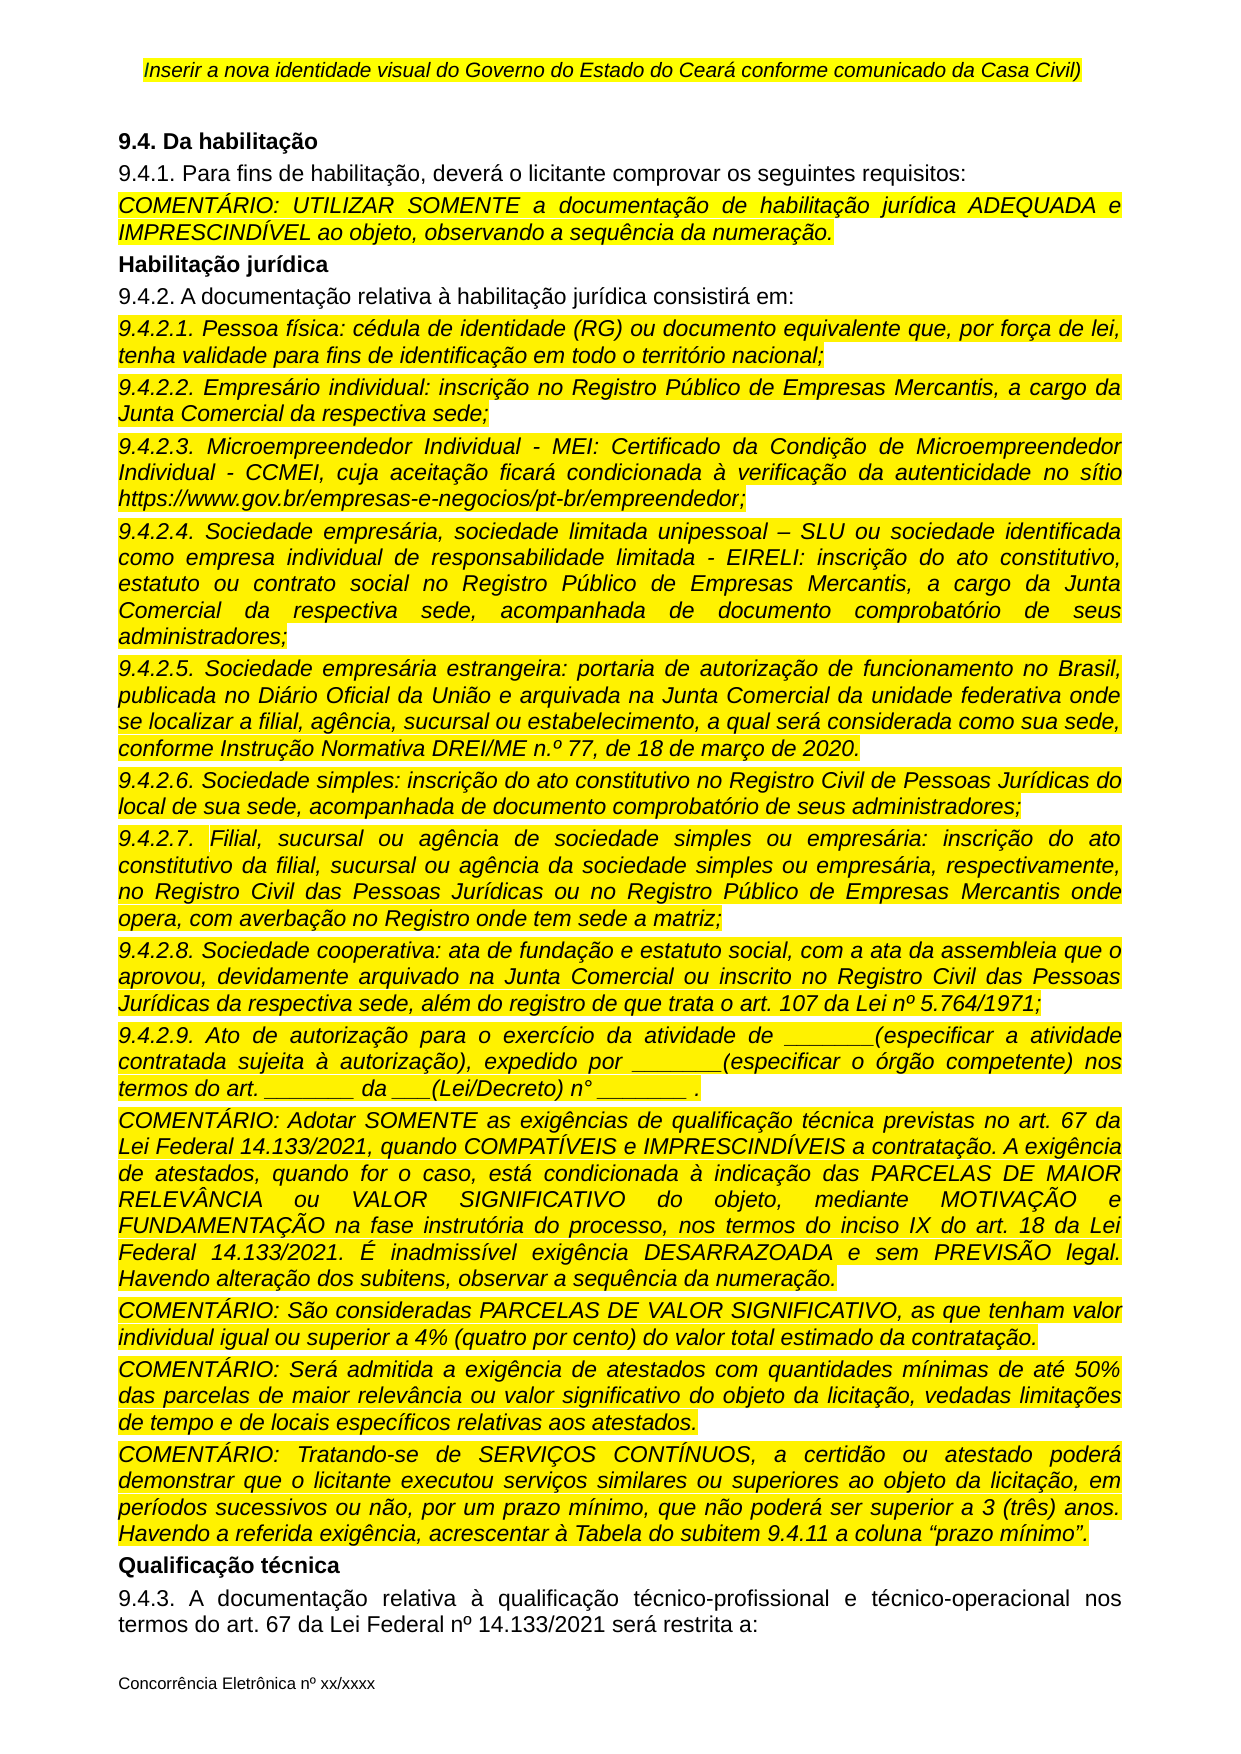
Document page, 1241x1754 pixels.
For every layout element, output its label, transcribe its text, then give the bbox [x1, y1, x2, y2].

text 9.4.2.6. Sociedade simples: inscrição do ato constitutivo no Registro Civil de Pessoas Jurídicas do local de sua sede, acompanhada de documento comprobatório de seus administradores; [118, 767, 1122, 819]
text COMENTÁRIO: Adotar SOMENTE as exigências de qualificação técnica previstas no art. 67 da Lei Federal 14.133/2021, quando COMPATÍVEIS e IMPRESCINDÍVEIS a contratação. A exigência de atestados, quando for o caso, está condicionada à indicação das PARCELAS DE MAIOR RELEVÂNCIA ou VALOR SIGNIFICATIVO do objeto, mediante MOTIVAÇÃO e FUNDAMENTAÇÃO na fase instrutória do processo, nos termos do inciso IX do art. 18 da Lei Federal 14.133/2021. É inadmissível exigência DESARRAZOADA e sem PREVISÃO legal. Havendo alteração dos subitens, observar a sequência da numeração. [118, 1107, 1122, 1291]
text 9.4.2. A documentação relativa à habilitação jurídica consistirá em: [118, 283, 1122, 309]
text 9.4.2.7. Filial, sucursal ou agência de sociedade simples ou empresária: inscrição do ato constitutivo da filial, sucursal ou agência da sociedade simples ou empresária, respectivamente, no Registro Civil das Pessoas Jurídicas ou no Registro Público de Empresas Mercantis onde opera, com averbação no Registro onde tem sede a matriz; [118, 825, 1122, 931]
text Habilitação jurídica [118, 251, 1122, 277]
text 9.4. Da habilitação [118, 128, 1122, 154]
text 9.4.2.2. Empresário individual: inscrição no Registro Público de Empresas Mercantis, a cargo da Junta Comercial da respectiva sede; [118, 374, 1122, 427]
text 9.4.2.5. Sociedade empresária estrangeira: portaria de autorização de funcionamento no Brasil, publicada no Diário Oficial da União e arquivada na Junta Comercial da unidade federativa onde se localizar a filial, agência, sucursal ou estabelecimento, a qual será considerada como sua sede, conforme Instrução Normativa DREI/ME n.º 77, de 18 de março de 2020. [118, 655, 1122, 761]
text Qualificação técnica [118, 1552, 1122, 1578]
text 9.4.2.1. Pessoa física: cédula de identidade (RG) ou documento equivalente que, por força de lei, tenha validade para fins de identificação em todo o território nacional; [118, 315, 1122, 368]
text 9.4.2.4. Sociedade empresária, sociedade limitada unipessoal – SLU ou sociedade identificada como empresa individual de responsabilidade limitada - EIRELI: inscrição do ato constitutivo, estatuto ou contrato social no Registro Público de Empresas Mercantis, a cargo da Junta Comercial da respectiva sede, acompanhada de documento comprobatório de seus administradores; [118, 518, 1122, 649]
text 9.4.2.8. Sociedade cooperativa: ata de fundação e estatuto social, com a ata da assembleia que o aprovou, devidamente arquivado na Junta Comercial ou inscrito no Registro Civil das Pessoas Jurídicas da respectiva sede, além do registro de que trata o art. 107 da Lei nº 5.764/1971; [118, 937, 1122, 1016]
text 9.4.1. Para fins de habilitação, deverá o licitante comprovar os seguintes requisitos: [118, 160, 1122, 186]
text 9.4.2.9. Ato de autorização para o exercício da atividade de _______(especificar a atividade contratada sujeita à autorização), expedido por _______(especificar o órgão competente) nos termos do art. _______ da ___(Lei/Decreto) n° _______ . [118, 1022, 1122, 1101]
text 9.4.2.3. Microempreendedor Individual - MEI: Certificado da Condição de Microempreendedor Individual - CCMEI, cuja aceitação ficará condicionada à verificação da autenticidade no sítio https://www.gov.br/empresas-e-negocios/pt-br/empreendedor; [118, 433, 1122, 512]
text COMENTÁRIO: São consideradas PARCELAS DE VALOR SIGNIFICATIVO, as que tenham valor individual igual ou superior a 4% (quatro por cento) do valor total estimado da contratação. [118, 1297, 1122, 1350]
text COMENTÁRIO: Tratando-se de SERVIÇOS CONTÍNUOS, a certidão ou atestado poderá demonstrar que o licitante executou serviços similares ou superiores ao objeto da licitação, em períodos sucessivos ou não, por um prazo mínimo, que não poderá ser superior a 3 (três) anos. Havendo a referida exigência, acrescentar à Tabela do subitem 9.4.11 a coluna “prazo mínimo”. [118, 1441, 1122, 1546]
text 9.4.3. A documentação relativa à qualificação técnico-profissional e técnico-operacional nos termos do art. 67 da Lei Federal nº 14.133/2021 será restrita a: [118, 1584, 1122, 1637]
text COMENTÁRIO: Será admitida a exigência de atestados com quantidades mínimas de até 50% das parcelas de maior relevância ou valor significativo do objeto da licitação, vedadas limitações de tempo e de locais específicos relativas aos atestados. [118, 1356, 1122, 1435]
text COMENTÁRIO: UTILIZAR SOMENTE a documentação de habilitação jurídica ADEQUADA e IMPRESCINDÍVEL ao objeto, observando a sequência da numeração. [118, 192, 1122, 245]
